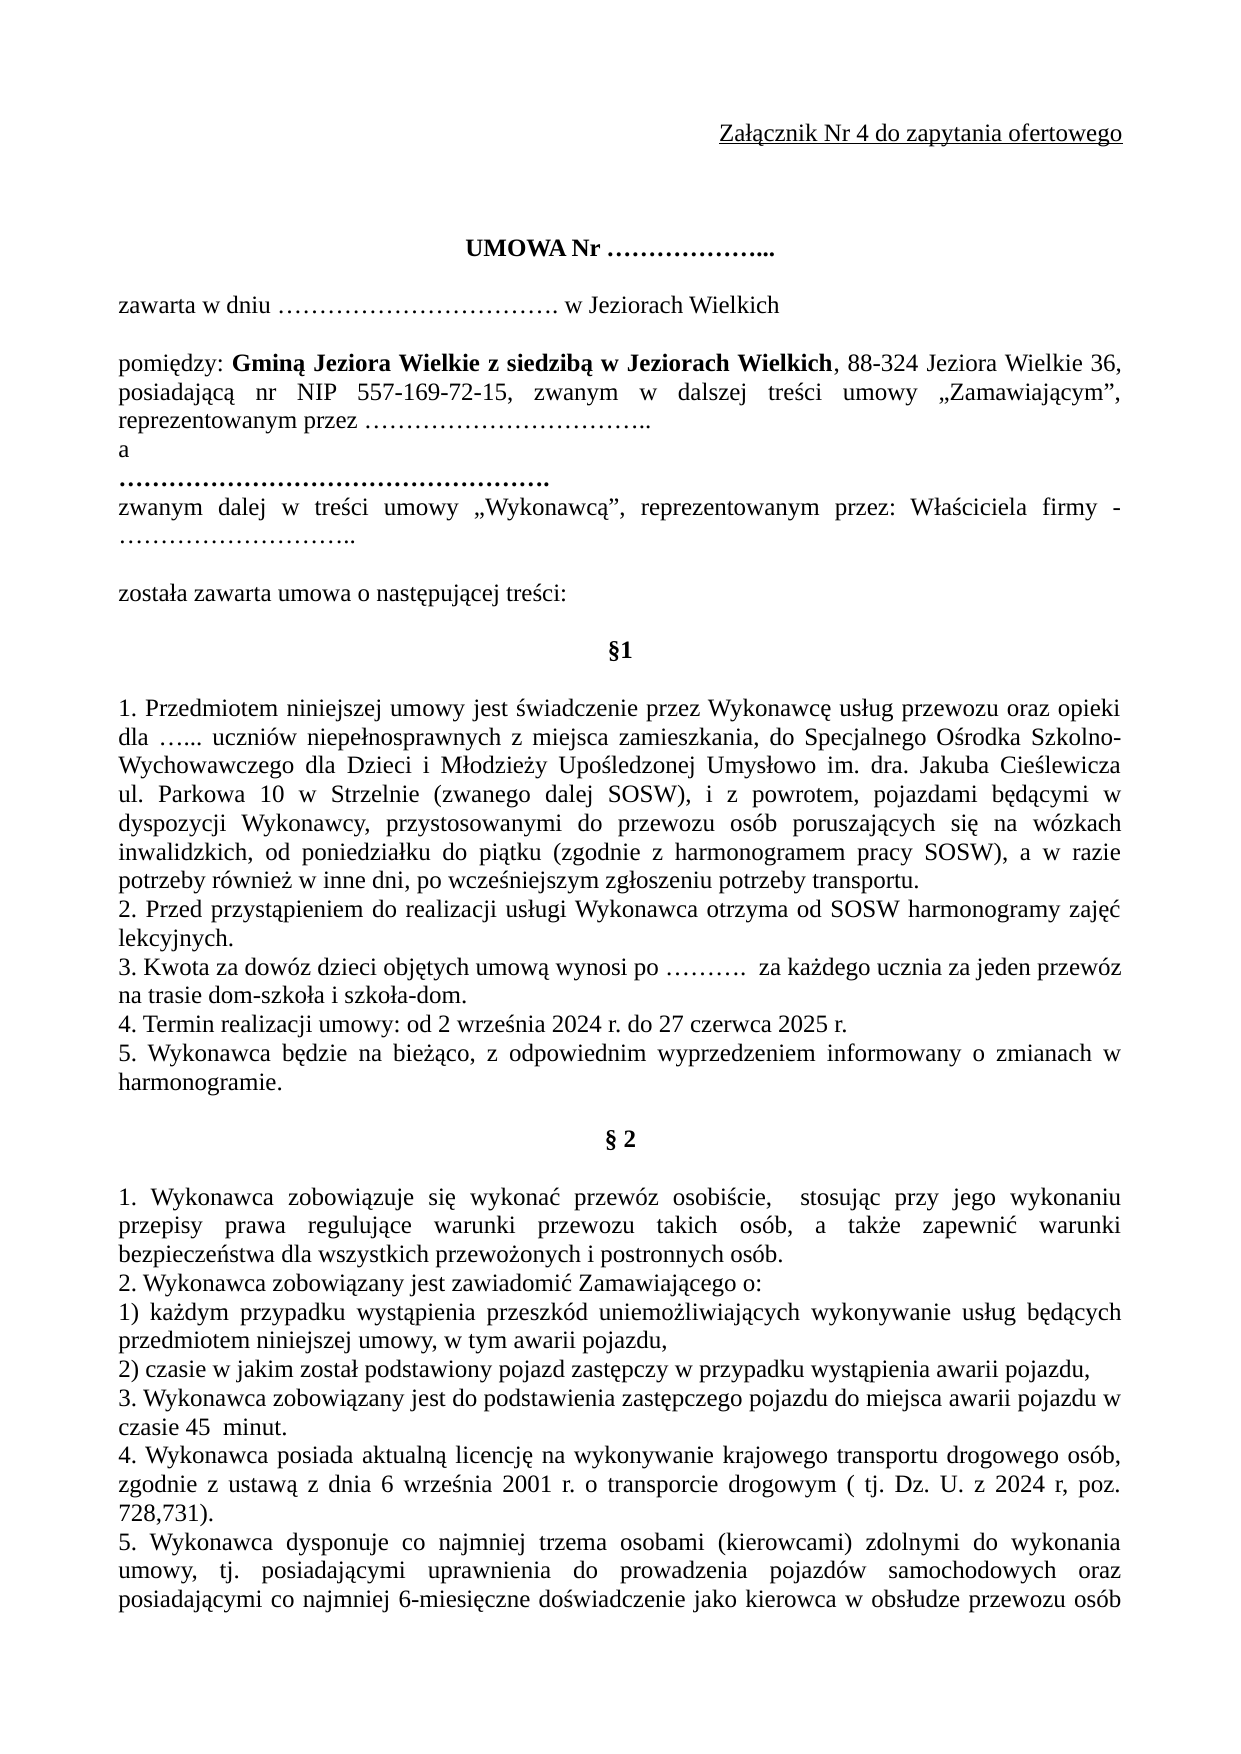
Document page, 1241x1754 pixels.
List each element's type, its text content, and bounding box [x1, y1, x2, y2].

text 4. Wykonawca posiada aktualną licencję na wykonywanie krajowego transportu drogowego osób, zgodnie z ustawą z dnia 6 września 2001 r. o transporcie drogowym ( tj. Dz. U. z 2024 r, poz. 728,731). [118, 1441, 1122, 1527]
text 2. Wykonawca zobowiązany jest zawiadomić Zamawiającego o: [118, 1268, 1122, 1297]
text 2. Przed przystąpieniem do realizacji usługi Wykonawca otrzyma od SOSW harmonogramy zajęć lekcyjnych. [118, 894, 1122, 952]
text 3. Wykonawca zobowiązany jest do podstawienia zastępczego pojazdu do miejsca awarii pojazdu w czasie 45 minut. [118, 1383, 1122, 1441]
text została zawarta umowa o następującej treści: [118, 578, 1122, 607]
text ……………………………………………. [118, 463, 1122, 492]
text § 2 [118, 1124, 1122, 1153]
text 5. Wykonawca będzie na bieżąco, z odpowiednim wyprzedzeniem informowany o zmianach w harmonogramie. [118, 1038, 1122, 1096]
text 1) każdym przypadku wystąpienia przeszkód uniemożliwiających wykonywanie usług będących przedmiotem niniejszej umowy, w tym awarii pojazdu, [118, 1297, 1122, 1354]
text Załącznik Nr 4 do zapytania ofertowego [118, 118, 1122, 147]
text a [118, 434, 1122, 463]
text 5. Wykonawca dysponuje co najmniej trzema osobami (kierowcami) zdolnymi do wykonania umowy, tj. posiadającymi uprawnienia do prowadzenia pojazdów samochodowych oraz posiadającymi co najmniej 6-miesięczne doświadczenie jako kierowca w obsłudze przewozu osób [118, 1527, 1122, 1613]
text zawarta w dniu ……………………………. w Jeziorach Wielkich [118, 291, 1122, 319]
text pomiędzy: Gminą Jeziora Wielkie z siedzibą w Jeziorach Wielkich, 88-324 Jeziora Wielkie 36, posiadającą nr NIP 557-169-72-15, zwanym w dalszej treści umowy „Zamawiającym”, reprezentowanym przez …………………………….. [118, 348, 1122, 434]
text zwanym dalej w treści umowy „Wykonawcą”, reprezentowanym przez: Właściciela firmy - ……………………….. [118, 492, 1122, 549]
text 1. Przedmiotem niniejszej umowy jest świadczenie przez Wykonawcę usług przewozu oraz opieki dla …... uczniów niepełnosprawnych z miejsca zamieszkania, do Specjalnego Ośrodka Szkolno-Wychowawczego dla Dzieci i Młodzieży Upośledzonej Umysłowo im. dra. Jakuba Cieślewicza ul. Parkowa 10 w Strzelnie (zwanego dalej SOSW), i z powrotem, pojazdami będącymi w dyspozycji Wykonawcy, przystosowanymi do przewozu osób poruszających się na wózkach inwalidzkich, od poniedziałku do piątku (zgodnie z harmonogramem pracy SOSW), a w razie potrzeby również w inne dni, po wcześniejszym zgłoszeniu potrzeby transportu. [118, 693, 1122, 894]
text §1 [118, 636, 1122, 664]
text 4. Termin realizacji umowy: od 2 września 2024 r. do 27 czerwca 2025 r. [118, 1009, 1122, 1038]
text 3. Kwota za dowóz dzieci objętych umową wynosi po ………. za każdego ucznia za jeden przewóz na trasie dom-szkoła i szkoła-dom. [118, 952, 1122, 1009]
text 1. Wykonawca zobowiązuje się wykonać przewóz osobiście, stosując przy jego wykonaniu przepisy prawa regulujące warunki przewozu takich osób, a także zapewnić warunki bezpieczeństwa dla wszystkich przewożonych i postronnych osób. [118, 1182, 1122, 1268]
text 2) czasie w jakim został podstawiony pojazd zastępczy w przypadku wystąpienia awarii pojazdu, [118, 1354, 1122, 1383]
text UMOWA Nr ………………... [118, 233, 1122, 262]
